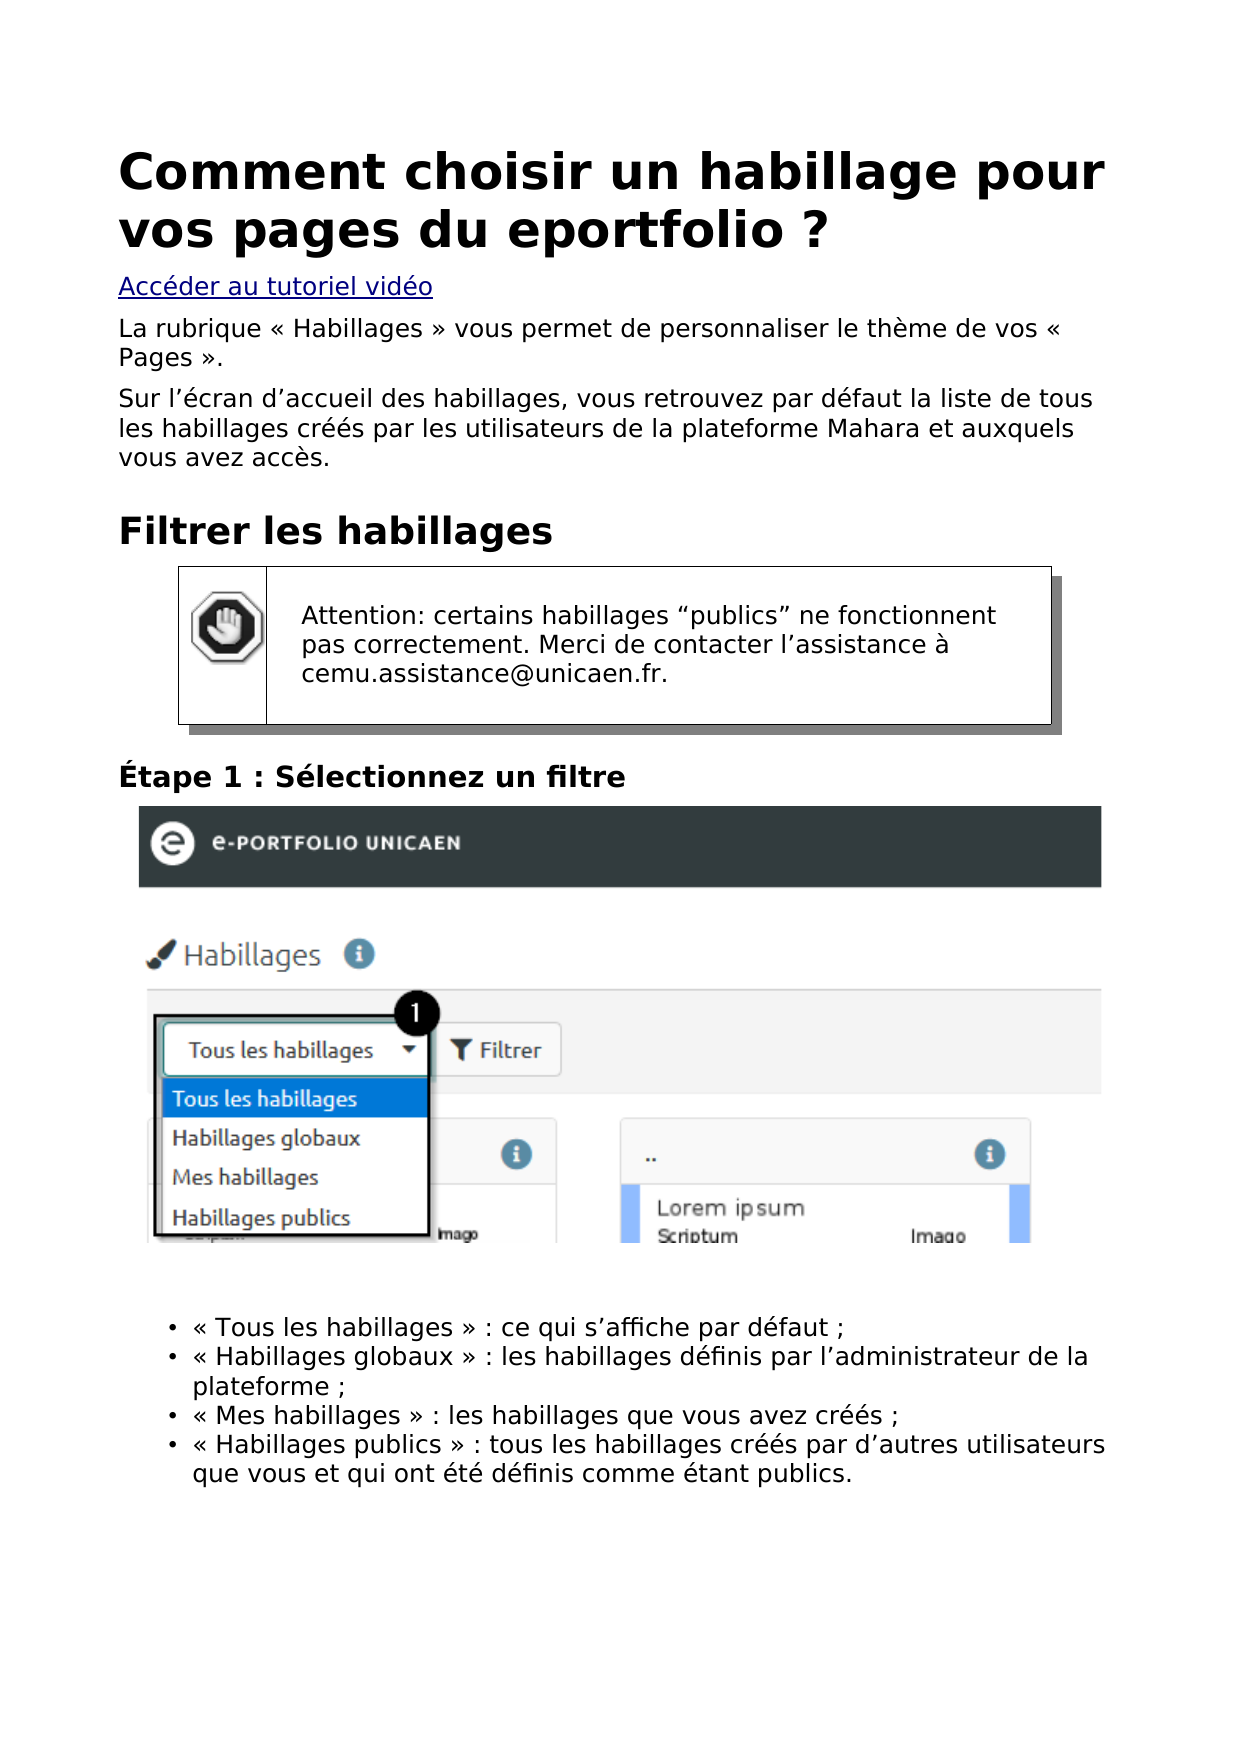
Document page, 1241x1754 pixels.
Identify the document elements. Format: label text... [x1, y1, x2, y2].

text Sur l’écran d’accueil des habillages, vous retrouvez par défaut la liste de tous les habillages créés par les utilisateurs de la plateforme Mahara et auxquels vous avez accès. [118, 384, 1122, 472]
text La rubrique « Habillages » vous permet de personnaliser le thème de vos « Pages ». [118, 314, 1122, 372]
picture [190, 589, 266, 665]
list « Habillages publics » : tous les habillages créés par d’autres utilisateurs que vous et qui ont été définis comme étant publics. [177, 1430, 1122, 1488]
subtitle Étape 1 : Sélectionnez un filtre [118, 760, 1122, 794]
list « Mes habillages » : les habillages que vous avez créés ; [177, 1401, 1122, 1430]
subtitle Comment choisir un habillage pour vos pages du eportfolio ? [118, 143, 1122, 259]
list « Habillages globaux » : les habillages définis par l’administrateur de la plateforme ; [177, 1343, 1122, 1401]
list « Tous les habillages » : ce qui s’affiche par défaut ; [177, 1313, 1122, 1343]
subtitle Filtrer les habillages [118, 509, 1122, 553]
text Accéder au tutoriel vidéo [118, 272, 1122, 301]
picture [138, 806, 1102, 1243]
table_header Attention: certains habillages “publics” ne fonctionnent pas correctement. Merci de contacter l’assistance à cemu.assistance@unicaen.fr. [267, 567, 1051, 724]
table_header [179, 567, 266, 724]
